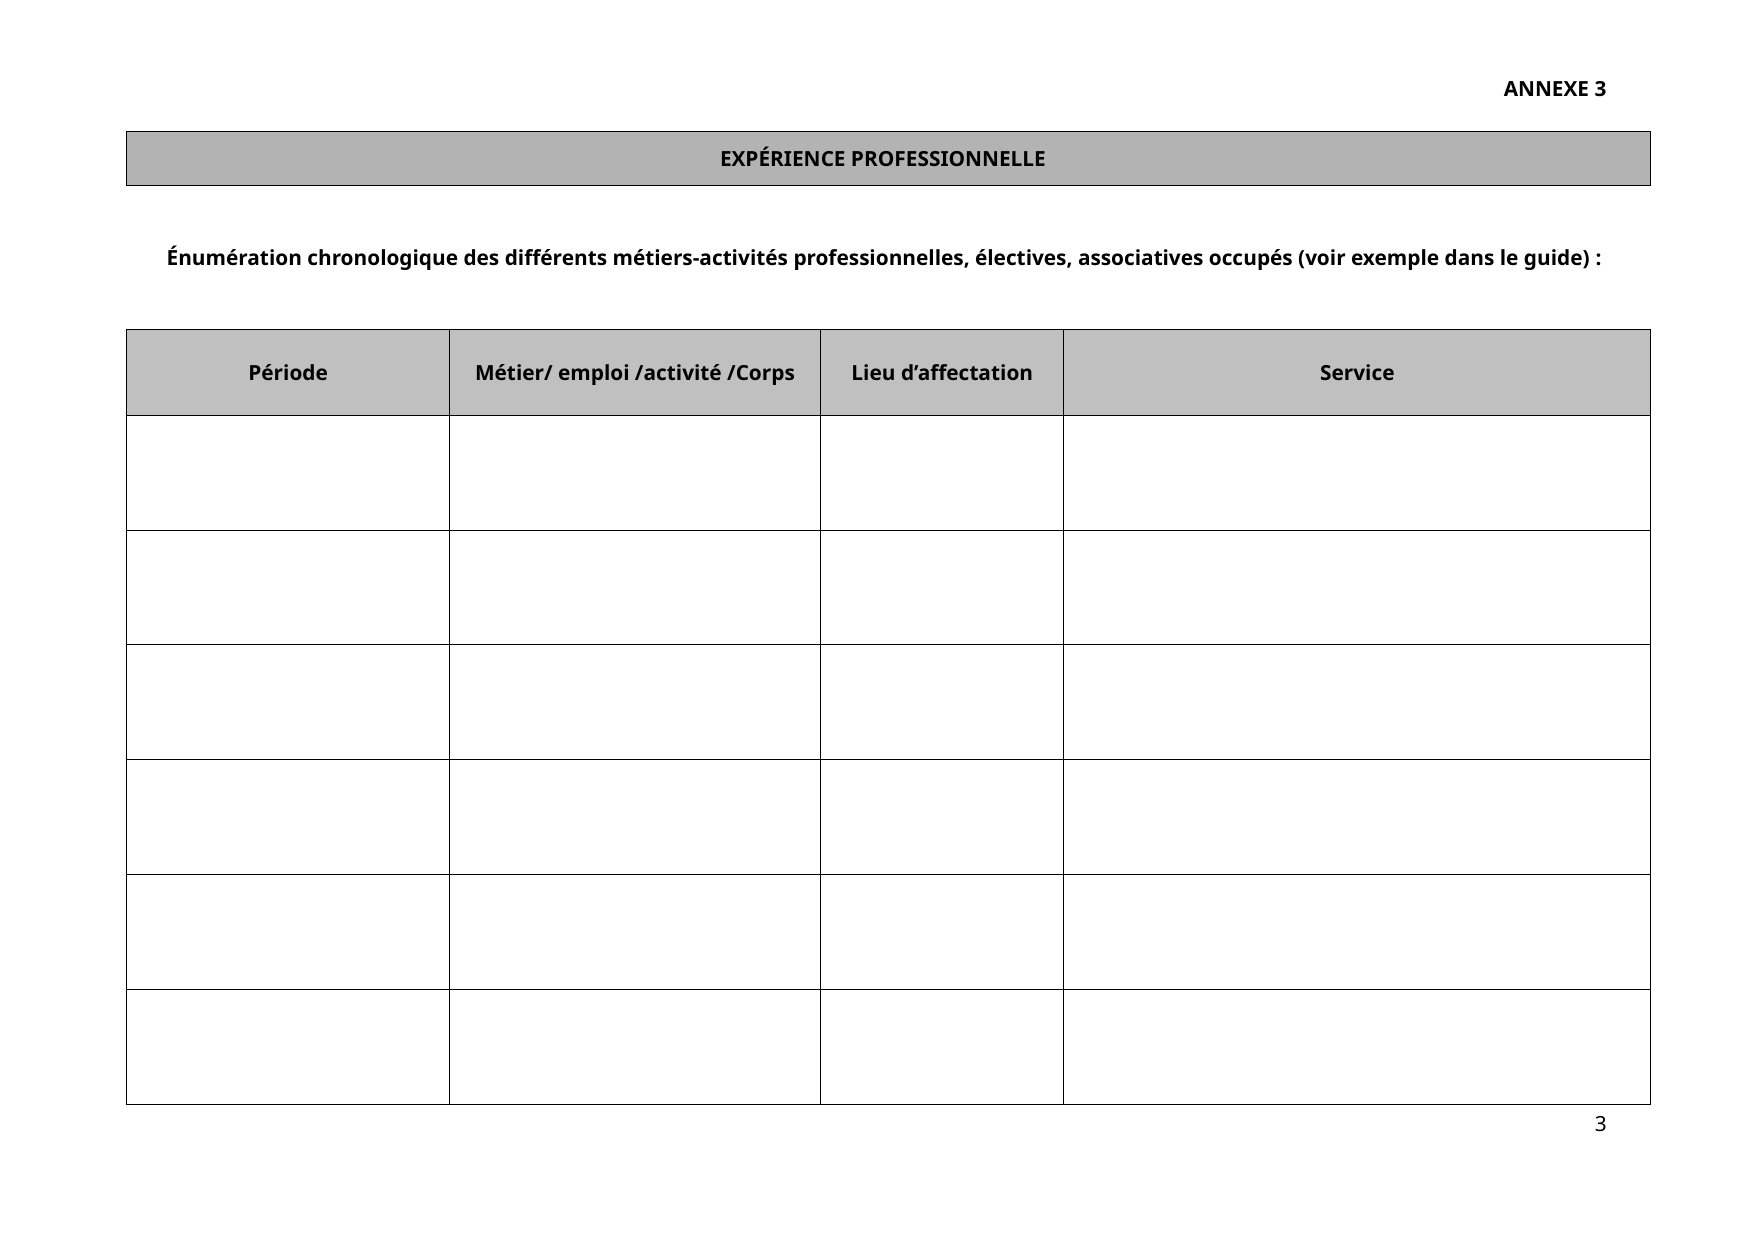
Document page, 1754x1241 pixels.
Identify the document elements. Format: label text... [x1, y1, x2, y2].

table_cell [821, 875, 1063, 989]
table_cell [821, 760, 1063, 874]
table_header Lieu d’affectation [821, 330, 1063, 415]
table_cell [1064, 875, 1650, 989]
table_cell [821, 645, 1063, 759]
table_cell [1064, 416, 1650, 529]
table_cell [127, 416, 449, 529]
table_cell [127, 875, 449, 989]
table_cell [127, 531, 449, 644]
table_cell [450, 416, 820, 529]
table_cell [450, 875, 820, 989]
table_cell [1064, 531, 1650, 644]
table_cell [1064, 645, 1650, 759]
table_cell [127, 760, 449, 874]
table_header Métier/ emploi /activité /Corps [450, 330, 820, 415]
table_cell [127, 645, 449, 759]
table_cell [1064, 760, 1650, 874]
table_cell [1064, 990, 1650, 1103]
table_cell [821, 531, 1063, 644]
table_cell [821, 416, 1063, 529]
table_cell [821, 990, 1063, 1103]
table_header EXPÉRIENCE PROFESSIONNELLE [127, 132, 1650, 185]
table_cell [450, 531, 820, 644]
table_header Service [1064, 330, 1650, 415]
table_cell [450, 645, 820, 759]
table_header Période [127, 330, 449, 415]
table_cell [450, 990, 820, 1103]
table_cell [127, 990, 449, 1103]
table_cell [450, 760, 820, 874]
text Énumération chronologique des différents métiers-activités professionnelles, électives, associatives occupés (voir exemple dans le guide) : [166, 243, 1606, 272]
